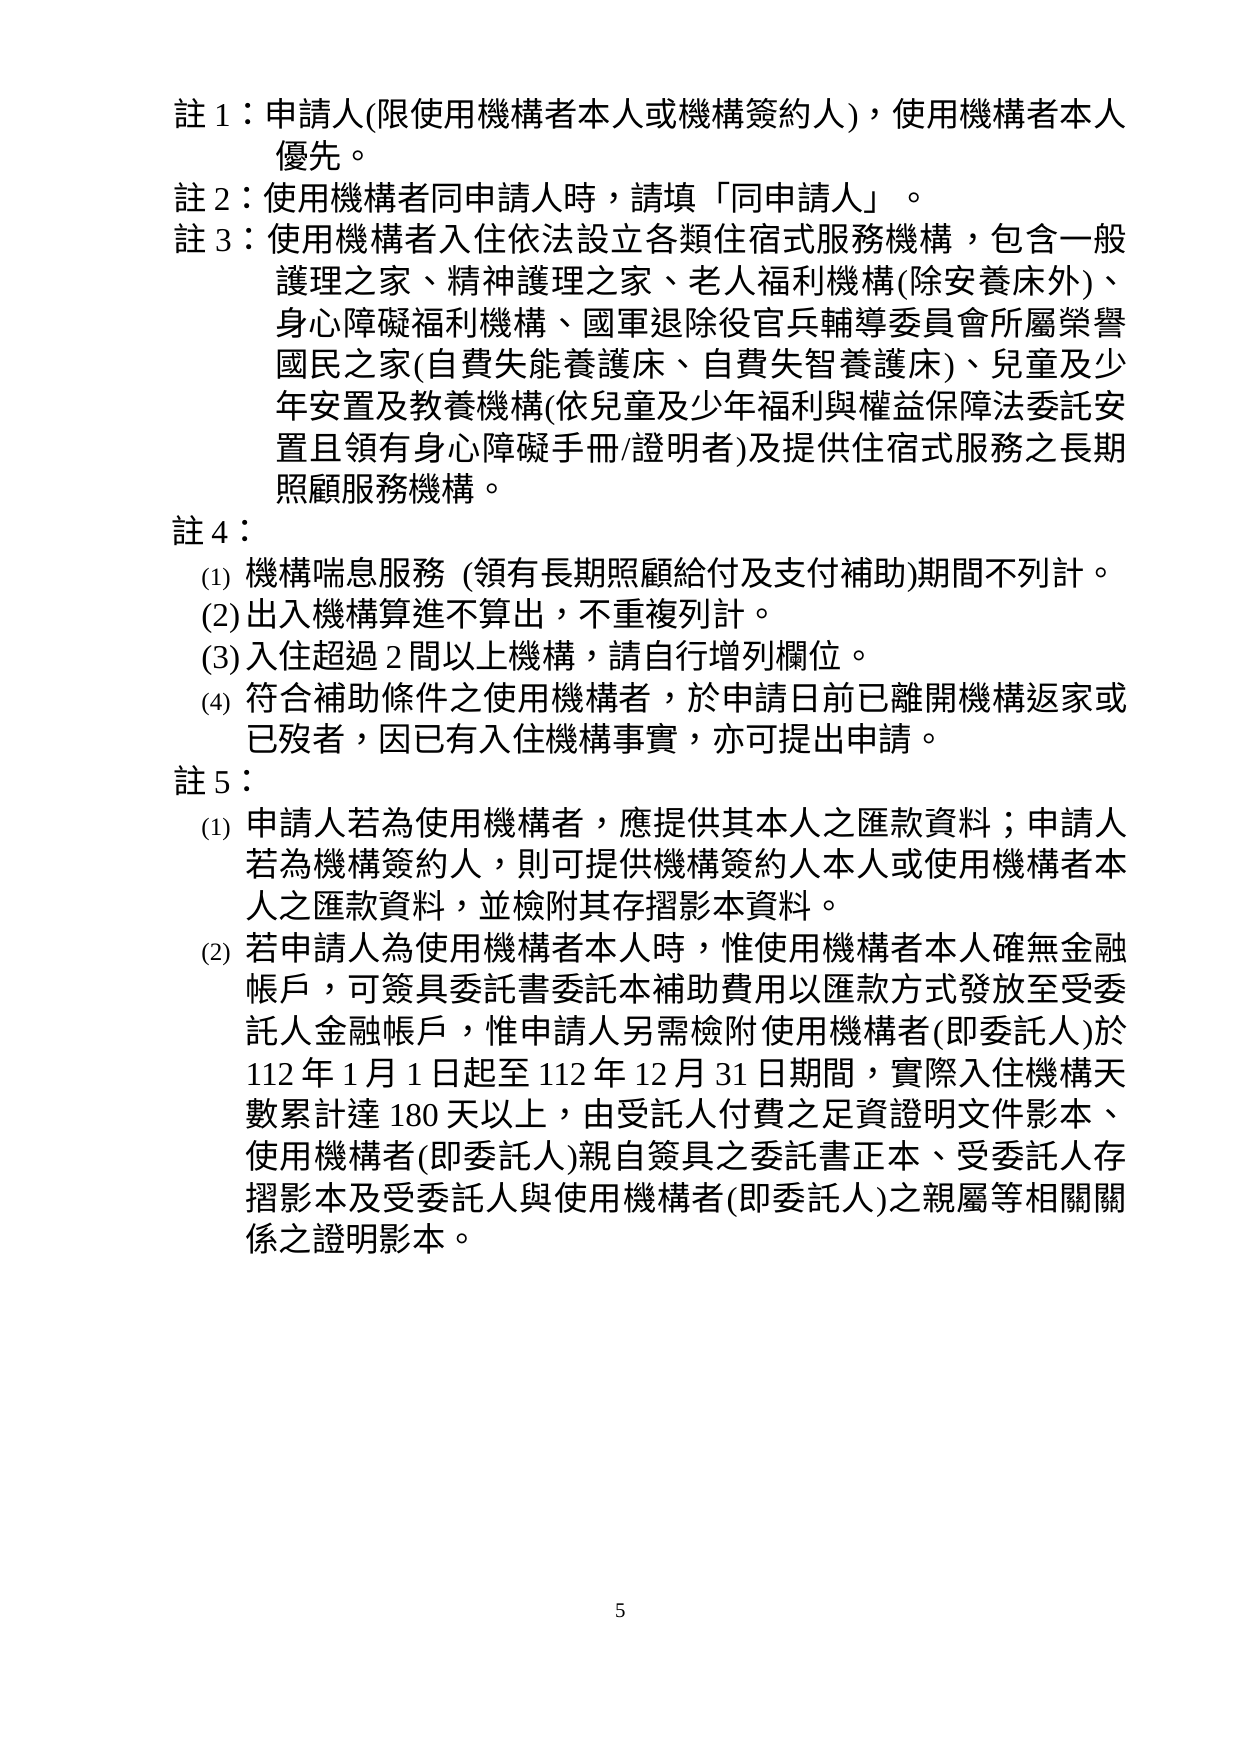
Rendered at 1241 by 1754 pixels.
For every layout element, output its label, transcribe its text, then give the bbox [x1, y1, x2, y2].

list 入住超過2間以上機構，請自行增列欄位。 [201, 635, 1128, 677]
text 註1：申請人(限使用機構者本人或機構簽約人)，使用機構者本人優先。 [174, 93, 1128, 177]
list 機構喘息服務 (領有長期照顧給付及支付補助)期間不列計。 [201, 552, 1128, 593]
text 註3：使用機構者入住依法設立各類住宿式服務機構，包含一般護理之家、精神護理之家、老人福利機構(除安養床外)、身心障礙福利機構、國軍退除役官兵輔導委員會所屬榮譽國民之家(自費失能養護床、自費失智養護床)、兒童及少年安置及教養機構(依兒童及少年福利與權益保障法委託安置且領有身心障礙手冊/證明者)及提供住宿式服務之長期照顧服務機構。 [174, 218, 1128, 510]
text 註4： [171, 510, 1128, 552]
text 註2：使用機構者同申請人時，請填「同申請人」。 [174, 177, 1128, 218]
list 申請人若為使用機構者，應提供其本人之匯款資料；申請人若為機構簽約人，則可提供機構簽約人本人或使用機構者本人之匯款資料，並檢附其存摺影本資料。 [201, 802, 1128, 927]
list 出入機構算進不算出，不重複列計。 [201, 593, 1128, 635]
list 若申請人為使用機構者本人時，惟使用機構者本人確無金融帳戶，可簽具委託書委託本補助費用以匯款方式發放至受委託人金融帳戶，惟申請人另需檢附使用機構者(即委託人)於112年1月1日起至112年12月31日期間，實際入住機構天數累計達180天以上，由受託人付費之足資證明文件影本、使用機構者(即委託人)親自簽具之委託書正本、受委託人存摺影本及受委託人與使用機構者(即委託人)之親屬等相關關係之證明影本。 [201, 927, 1128, 1260]
text 註5： [174, 760, 1128, 802]
list 符合補助條件之使用機構者，於申請日前已離開機構返家或已歿者，因已有入住機構事實，亦可提出申請。 [201, 677, 1128, 760]
